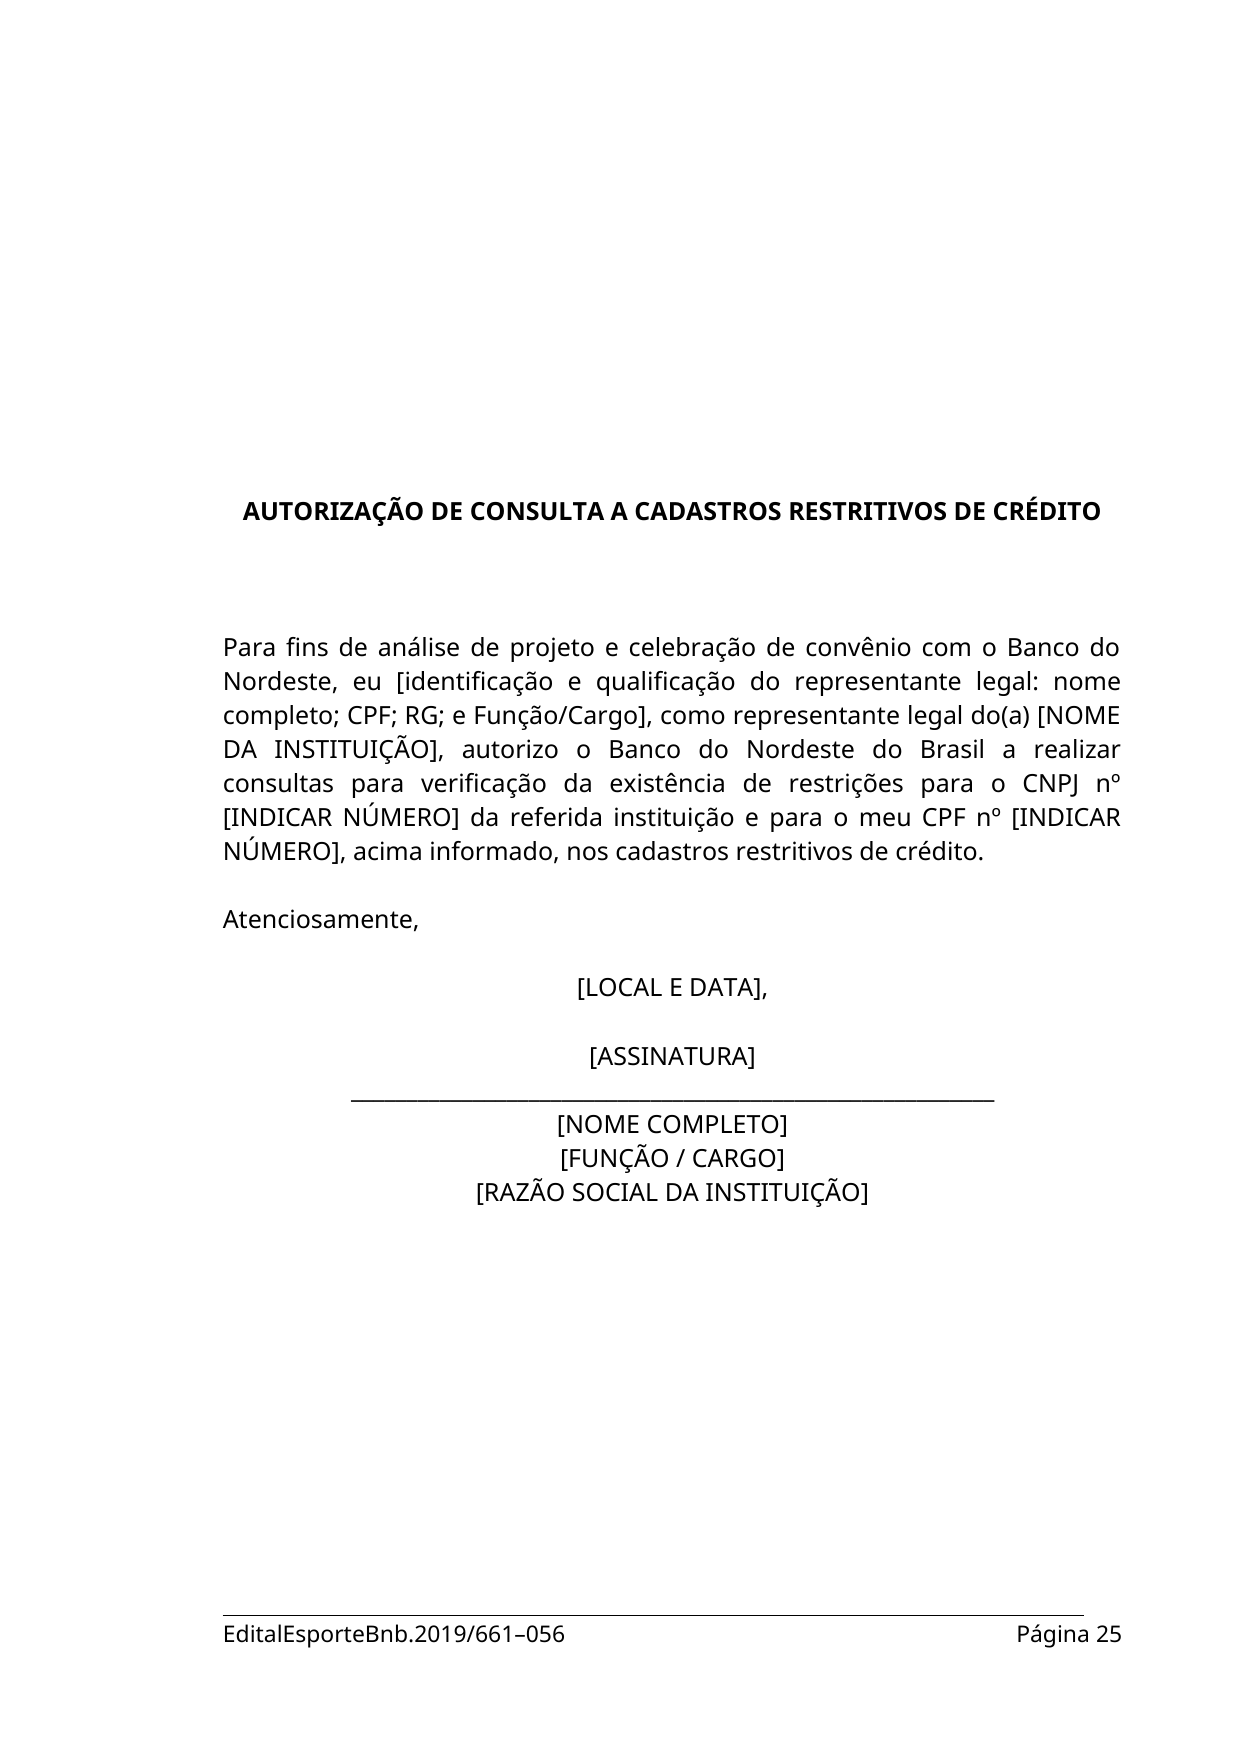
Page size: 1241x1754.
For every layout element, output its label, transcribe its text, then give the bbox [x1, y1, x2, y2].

text AUTORIZAÇÃO DE CONSULTA A CADASTROS RESTRITIVOS DE CRÉDITO [223, 493, 1122, 527]
text Para fins de análise de projeto e celebração de convênio com o Banco do Nordeste, eu [identificação e qualificação do representante legal: nome completo; CPF; RG; e Função/Cargo], como representante legal do(a) [NOME DA INSTITUIÇÃO], autorizo o Banco do Nordeste do Brasil a realizar consultas para verificação da existência de restrições para o CNPJ nº [INDICAR NÚMERO] da referida instituição e para o meu CPF nº [INDICAR NÚMERO], acima informado, nos cadastros restritivos de crédito. [223, 629, 1122, 868]
text __________________________________________________________ [223, 1072, 1122, 1106]
text [ASSINATURA] [223, 1038, 1122, 1072]
text [FUNÇÃO / CARGO] [223, 1140, 1122, 1174]
text [RAZÃO SOCIAL DA INSTITUIÇÃO] [223, 1174, 1122, 1208]
text [NOME COMPLETO] [223, 1106, 1122, 1140]
text Atenciosamente, [223, 902, 1122, 936]
text [LOCAL E DATA], [223, 970, 1122, 1004]
